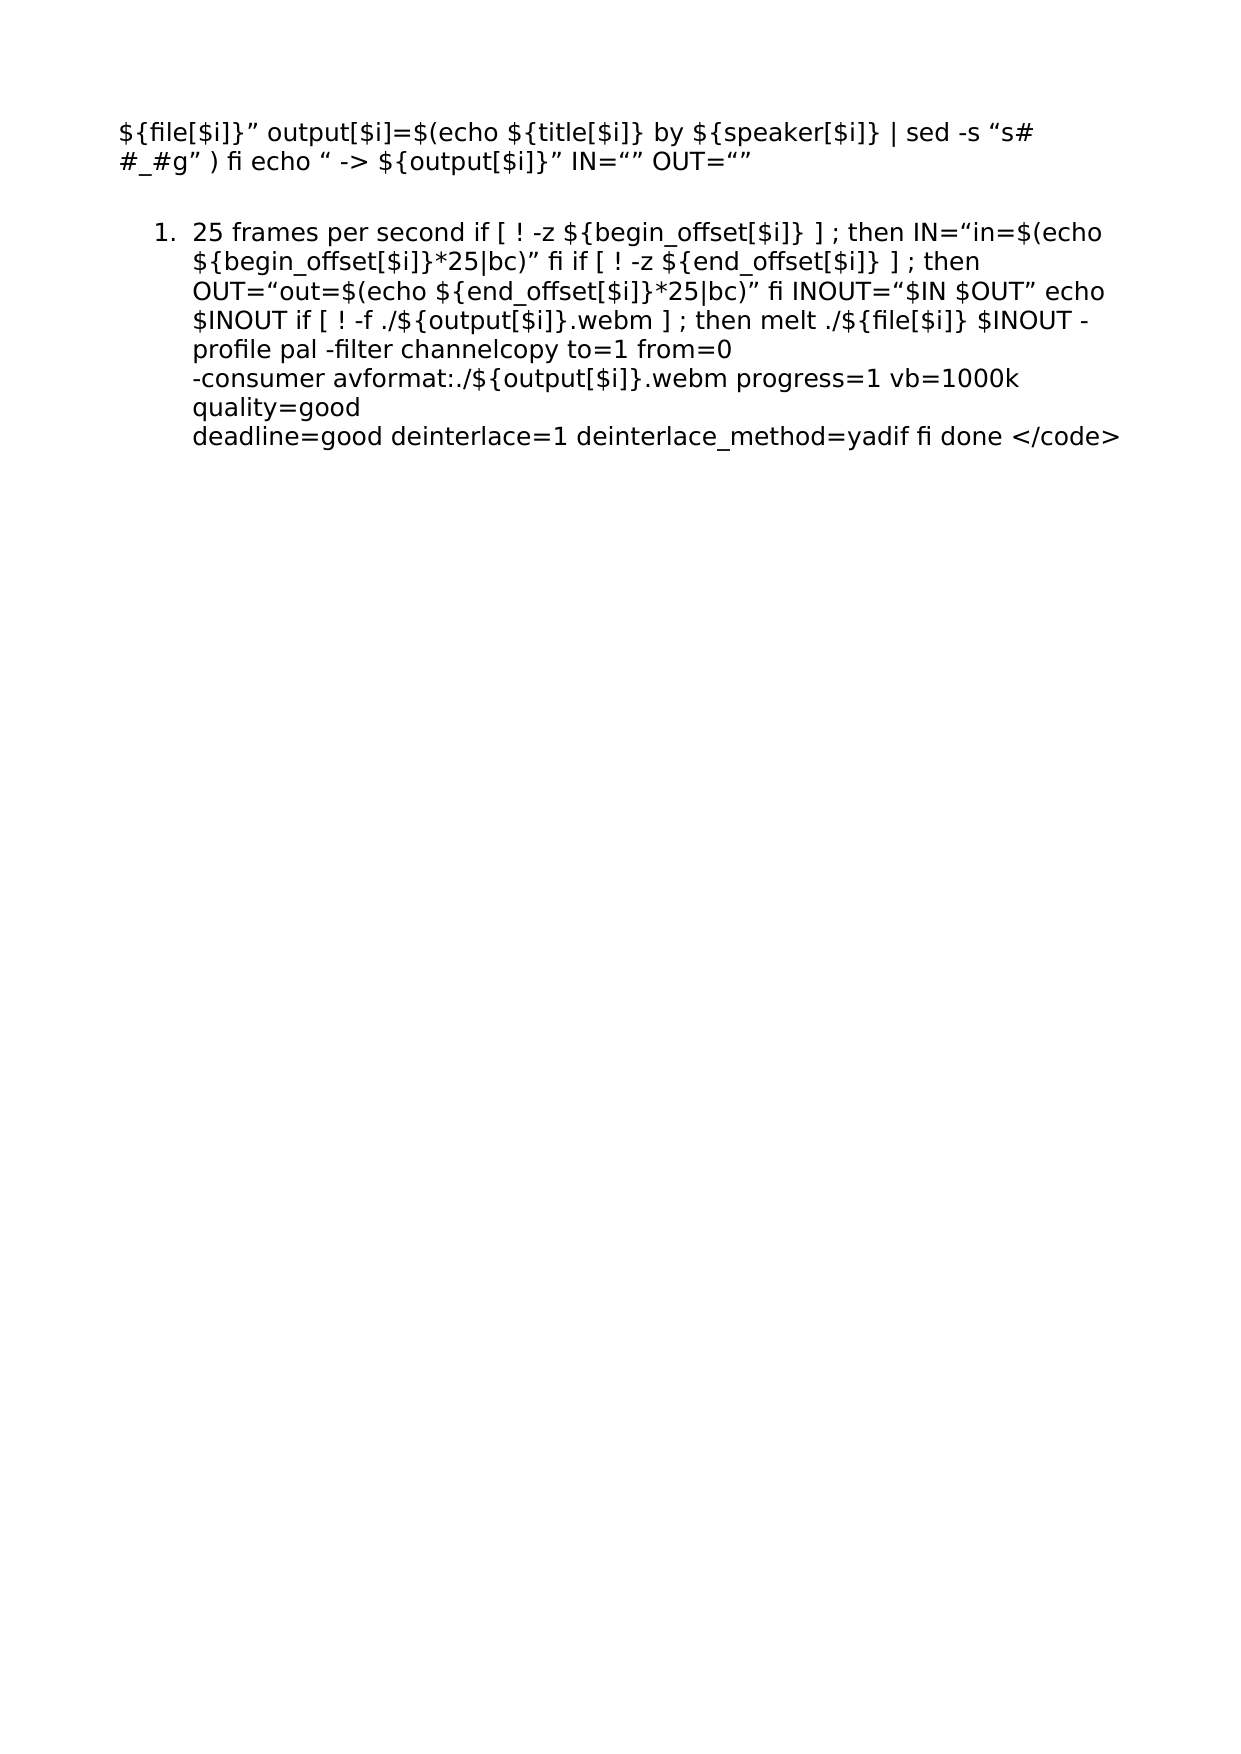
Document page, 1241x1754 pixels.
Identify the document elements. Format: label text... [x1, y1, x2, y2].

list 25 frames per second if [ ! -z ${begin_offset[$i]} ] ; then IN=“in=$(echo ${begin_offset[$i]}*25|bc)” fi if [ ! -z ${end_offset[$i]} ] ; then OUT=“out=$(echo ${end_offset[$i]}*25|bc)” fi INOUT=“$IN $OUT” echo $INOUT if [ ! -f ./${output[$i]}.webm ] ; then melt ./${file[$i]} $INOUT -profile pal -filter channelcopy to=1 from=0 -consumer avformat:./${output[$i]}.webm progress=1 vb=1000k quality=good deadline=good deinterlace=1 deinterlace_method=yadif fi done </code> [177, 218, 1122, 452]
text ${file[$i]}” output[$i]=$(echo ${title[$i]} by ${speaker[$i]} | sed -s “s# #_#g” ) fi echo “ -> ${output[$i]}” IN=“” OUT=“” [118, 118, 1122, 176]
